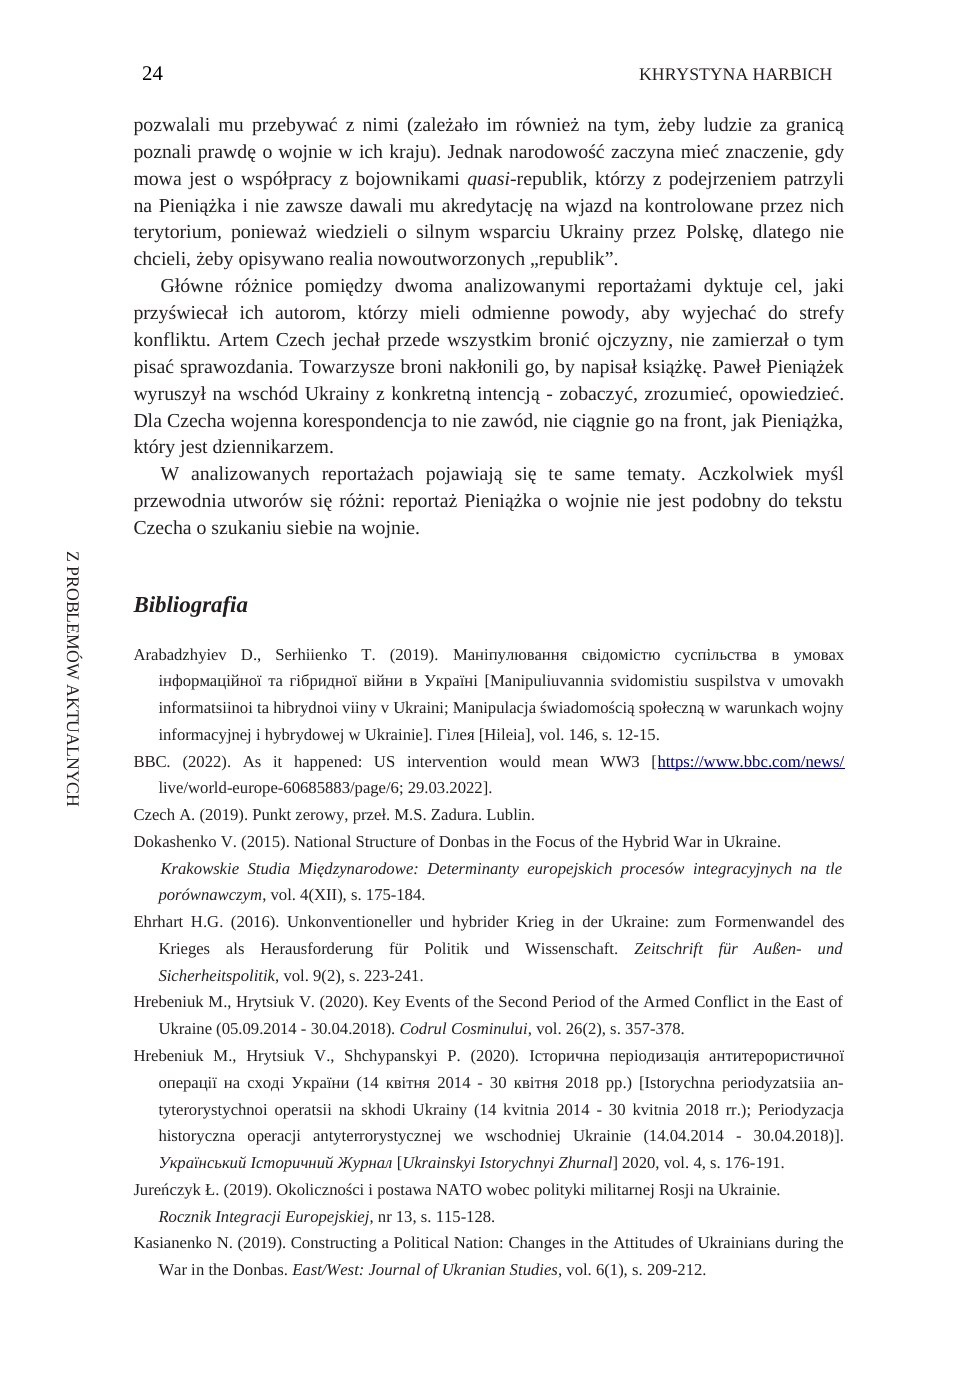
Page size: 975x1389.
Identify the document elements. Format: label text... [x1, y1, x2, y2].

text Kasianenko N. (2019). Constructing a Political Nation: Changes in the Attitudes of Ukrainians during the War in the Donbas. East/West: Journal of Ukranian Studies, vol. 6(1), s. 209-212. [133, 1233, 844, 1279]
text Hrebeniuk M., Hrytsiuk V. (2020). Key Events of the Second Period of the Armed Conflict in the East of Ukraine (05.09.2014 - 30.04.2018). Codrul Cosminului, vol. 26(2), s. 357-378. [133, 992, 844, 1038]
text Jureńczyk Ł. (2019). Okoliczności i postawa NATO wobec polityki militarnej Rosji na Ukrainie. [133, 1180, 844, 1199]
subtitle Bibliografia [133, 591, 844, 617]
text Ehrhart H.G. (2016). Unkonventioneller und hybrider Krieg in der Ukraine: zum Formenwan­del des Krieges als Herausforderung für Politik und Wissenschaft. Zeitschrift für Außen- und Sicherheitspolitik, vol. 9(2), s. 223-241. [133, 912, 844, 985]
text Główne różnice pomiędzy dwoma analizowanymi reportażami dyktuje cel, jaki przyświecał ich autorom, którzy mieli odmienne powody, aby wyjechać do strefy konfliktu. Artem Czech jechał przede wszystkim bronić ojczyzny, nie zamierzał o tym pisać sprawozdania. Towarzysze broni nakłonili go, by napisał książkę. Paweł Pieniążek wyruszył na wschód Ukrainy z konkretną intencją - zobaczyć, zrozu­mieć, opowiedzieć. Dla Czecha wojenna korespondencja to nie zawód, nie ciągnie go na front, jak Pieniążka, który jest dziennikarzem. [133, 274, 844, 458]
text Hrebeniuk M., Hrytsiuk V., Shchypanskyi P. (2020). Історична періодизація антитерористичної операції на сході України (14 квітня 2014 - 30 квітня 2018 рр.) [Istorychna periodyzatsiia an- tyterorystychnoi operatsii na skhodi Ukrainy (14 kvitnia 2014 - 30 kvitnia 2018 rr.); Periodyzacja historyczna operacji antyterrorystycznej we wschodniej Ukrainie (14.04.2014 - 30.04.2018)]. Український Історичний Журнал [Ukrainskyi Istorychnyi Zhurnal] 2020, vol. 4, s. 176-191. [133, 1046, 844, 1172]
text Arabadzhyiev D., Serhiienko T. (2019). Маніпулювання свідомістю суспільства в умовах інформаційної та гібридної війни в Україні [Manipuliuvannia svidomistiu suspilstva v umovakh informatsiinoi ta hibrydnoi viiny v Ukraini; Manipulacja świadomością społeczną w warunkach wojny informacyjnej i hybrydowej w Ukrainie]. Гілея [Hileia], vol. 146, s. 12-15. [133, 644, 844, 744]
text BBC. (2022). As it happened: US intervention would mean WW3 [https://www.bbc.com/news/ live/world-europe-60685883/page/6; 29.03.2022]. [133, 751, 844, 797]
text Rocznik Integracji Europejskiej, nr 13, s. 115-128. [133, 1206, 844, 1226]
text Czech A. (2019). Punkt zerowy, przeł. M.S. Zadura. Lublin. [133, 805, 844, 824]
text pozwalali mu przebywać z nimi (zależało im również na tym, żeby ludzie za granicą poznali prawdę o wojnie w ich kraju). Jednak narodowość zaczyna mieć znaczenie, gdy mowa jest o współpracy z bojownikami quasi-republik, którzy z podejrzeniem patrzyli na Pieniążka i nie zawsze dawali mu akredytację na wjazd na kontrolowane przez nich terytorium, ponieważ wiedzieli o silnym wsparciu Ukrainy przez Polskę, dlatego nie chcieli, żeby opisywano realia nowoutworzonych „republik”. [133, 113, 844, 270]
text W analizowanych reportażach pojawiają się te same tematy. Aczkolwiek myśl przewodnia utworów się różni: reportaż Pieniążka o wojnie nie jest podobny do tekstu Czecha o szukaniu siebie na wojnie. [133, 462, 844, 539]
text Dokashenko V. (2015). National Structure of Donbas in the Focus of the Hybrid War in Ukraine. [133, 832, 844, 851]
text Krakowskie Studia Międzynarodowe: Determinanty europejskich procesów integracyjnych na tle porównawczym, vol. 4(XII), s. 175-184. [158, 858, 844, 904]
text Z PROBLEMÓW AKTUALNYCH [63, 551, 84, 843]
